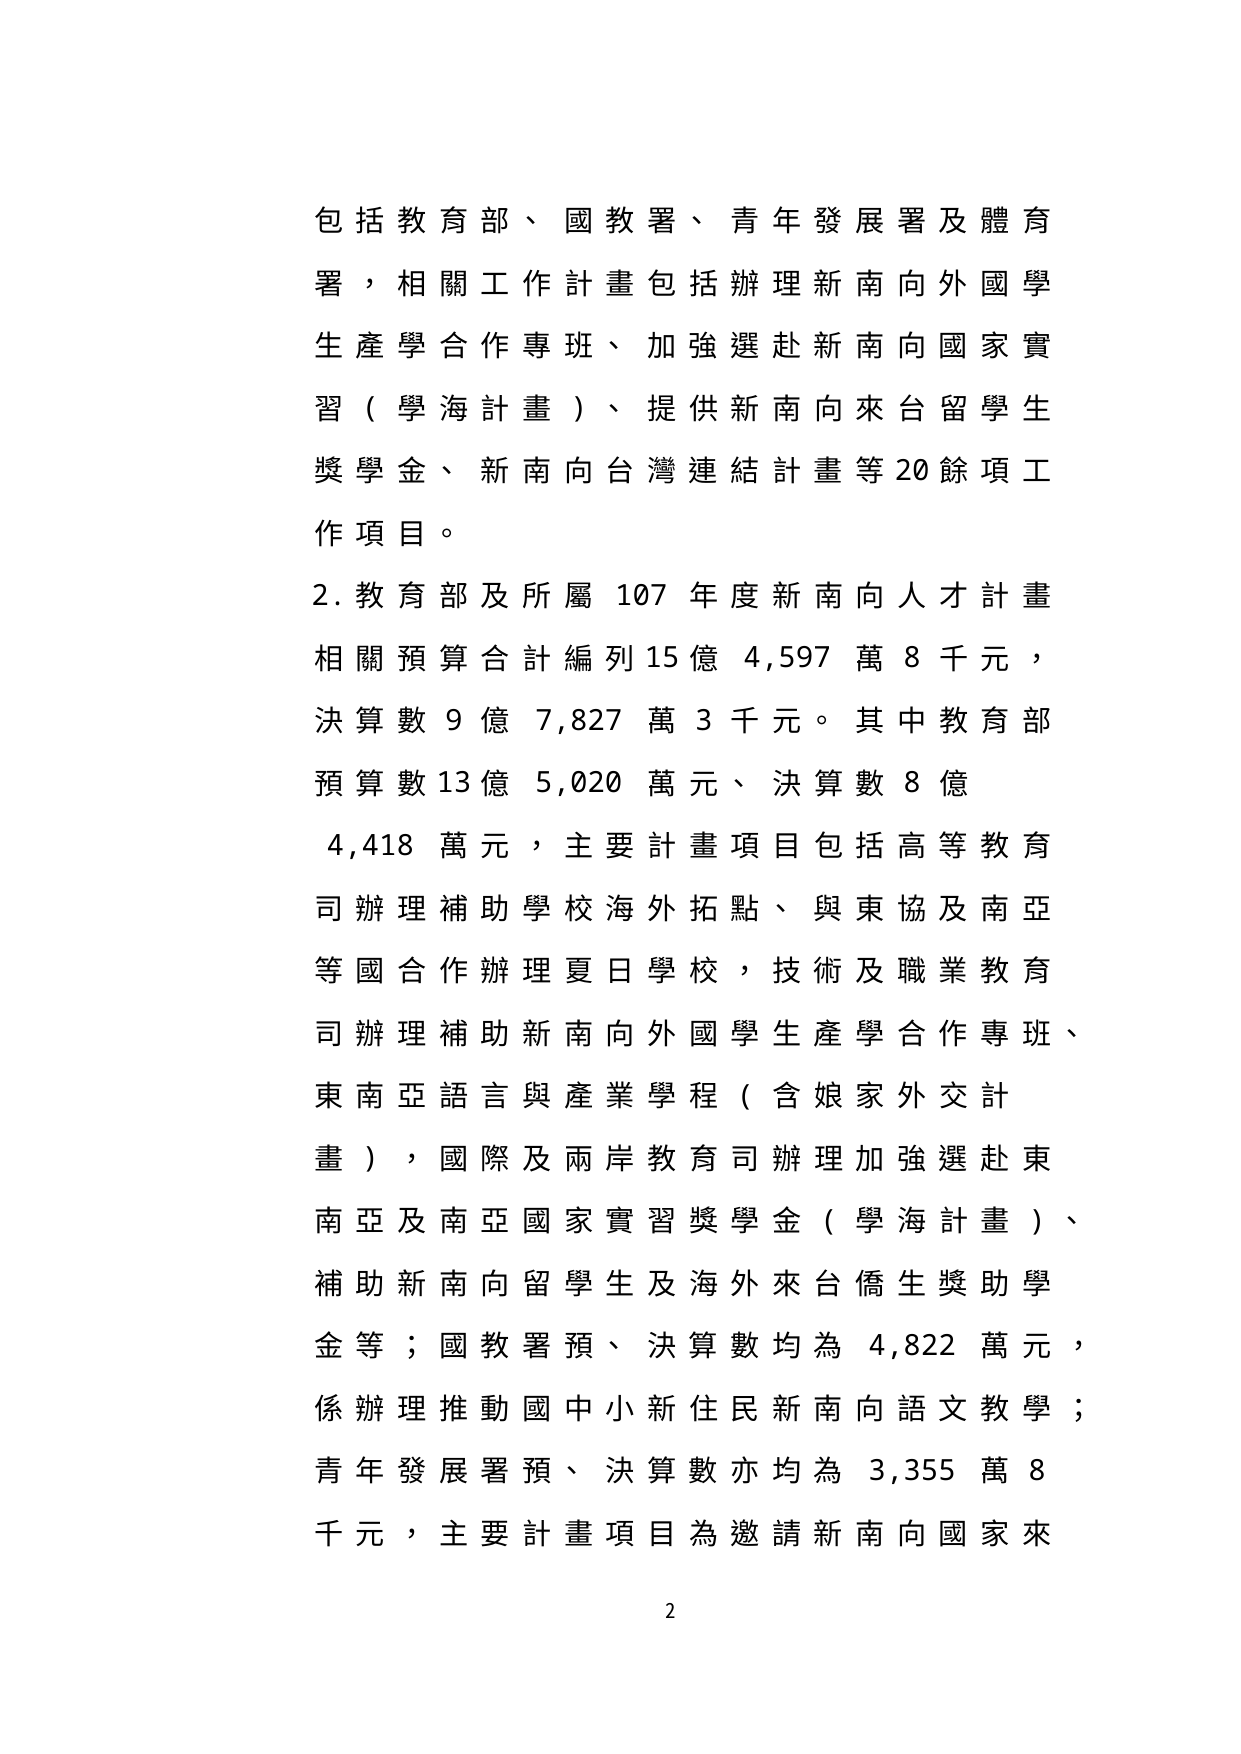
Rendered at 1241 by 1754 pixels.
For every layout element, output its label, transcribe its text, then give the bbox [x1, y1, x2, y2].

text 包括教育部、國教署、青年發展署及體育署，相關工作計畫包括辦理新南向外國學生產學合作專班、加強選赴新南向國家實習(學海計畫)、提供新南向來台留學生獎學金、新南向台灣連結計畫等20餘項工作項目。 [271, 177, 1058, 552]
text 2.教育部及所屬107年度新南向人才計畫相關預算合計編列15億4,597萬8千元，決算數9億7,827萬3千元。其中教育部預算數13億5,020萬元、決算數8億4,418萬元，主要計畫項目包括高等教育司辦理補助學校海外拓點、與東協及南亞等國合作辦理夏日學校，技術及職業教育司辦理補助新南向外國學生產學合作專班、東南亞語言與產業學程(含娘家外交計畫)，國際及兩岸教育司辦理加強選赴東南亞及南亞國家實習獎學金(學海計畫)、補助新南向留學生及海外來台僑生獎助學金等；國教署預、決算數均為4,822萬元，係辦理推動國中小新住民新南向語文教學；青年發展署預、決算數亦均為3,355萬8千元，主要計畫項目為邀請新南向國家來台參與智慧鐵人創意競賽，及透過「建構大專青年創新創業平台方案」辦理交流及分享等活動；至體育署預算數1億1,400萬元、決算數5,231萬5千元，主要係辦理與新南向國家體育運動交流(詳附表1)。 [271, 552, 1058, 1552]
